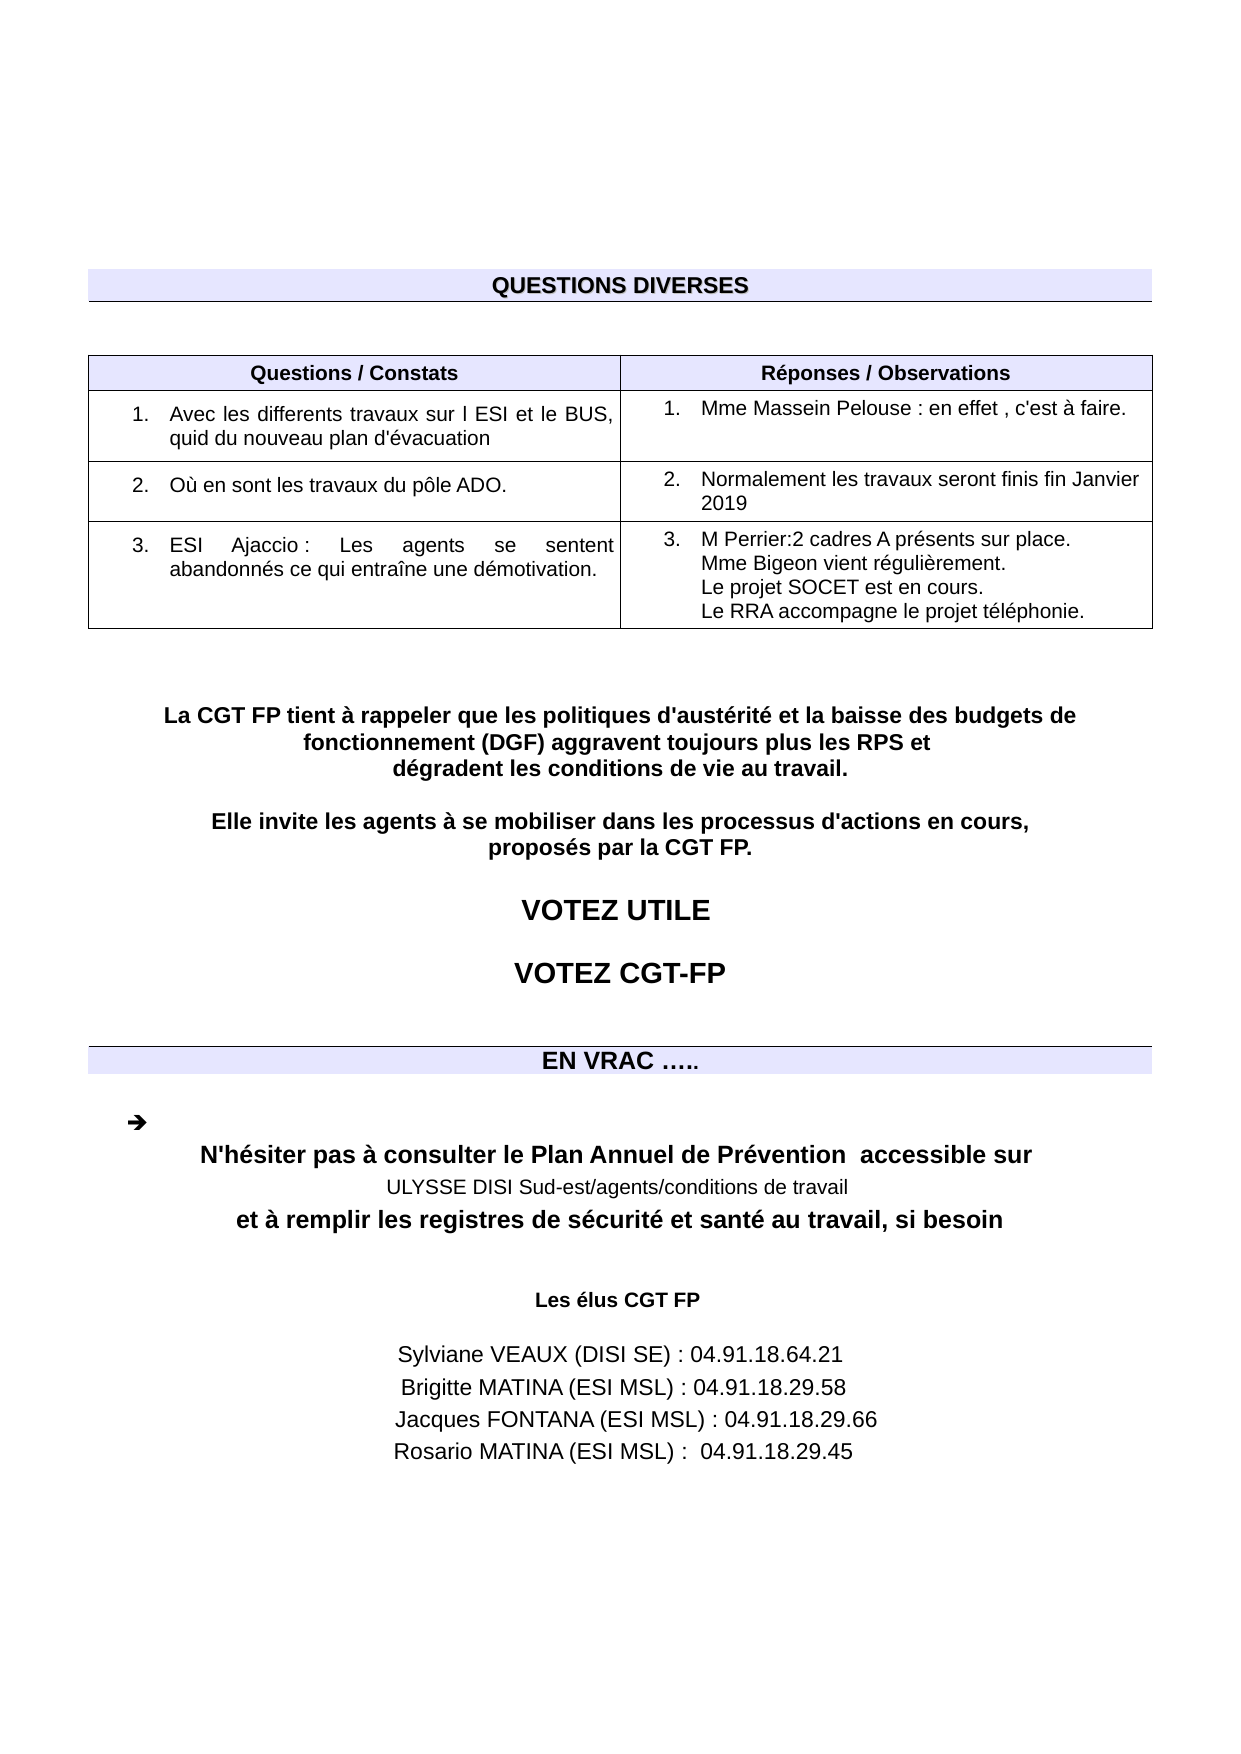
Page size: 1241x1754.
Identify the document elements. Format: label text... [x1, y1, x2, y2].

table_cell Avec les differents travaux sur l ESI et le BUS, quid du nouveau plan d'évacuation [89, 391, 620, 461]
table_cell M Perrier:2 cadres A présents sur place. Mme Bigeon vient régulièrement. Le projet SOCET est en cours. Le RRA accompagne le projet téléphonie. [621, 522, 1152, 628]
table_cell Mme Massein Pelouse : en effet , c'est à faire. [621, 391, 1152, 461]
text N'hésiter pas à consulter le Plan Annuel de Prévention accessible sur [88, 1140, 1152, 1169]
text ULYSSE DISI Sud-est/agents/conditions de travail [88, 1175, 1152, 1199]
text QUESTIONS DIVERSES [88, 269, 1152, 301]
text et à remplir les registres de sécurité et santé au travail, si besoin [88, 1205, 1152, 1234]
table_cell ESI Ajaccio : Les agents se sentent abandonnés ce qui entraîne une démotivation. [89, 522, 620, 628]
text Rosario MATINA (ESI MSL) : 04.91.18.29.45 [88, 1438, 1152, 1464]
text Les élus CGT FP [88, 1287, 1152, 1311]
table_cell Normalement les travaux seront finis fin Janvier 2019 [621, 462, 1152, 521]
text proposés par la CGT FP. [88, 834, 1152, 860]
text Sylviane VEAUX (DISI SE) : 04.91.18.64.21 [88, 1341, 1152, 1368]
text Brigitte MATINA (ESI MSL) : 04.91.18.29.58 [88, 1374, 1152, 1400]
table_header Questions / Constats [89, 356, 620, 390]
text VOTEZ UTILE [88, 890, 1152, 926]
text La CGT FP tient à rappeler que les politiques d'austérité et la baisse des budgets de fonctionnement (DGF) aggravent toujours plus les RPS et [88, 702, 1152, 755]
text dégradent les conditions de vie au travail. [88, 755, 1152, 781]
text VOTEZ CGT-FP [88, 953, 1152, 989]
text Jacques FONTANA (ESI MSL) : 04.91.18.29.66 [88, 1406, 1152, 1432]
text Elle invite les agents à se mobiliser dans les processus d'actions en cours, [88, 808, 1152, 834]
table_header Réponses / Observations [621, 356, 1152, 390]
text EN VRAC ….. [88, 1046, 1152, 1074]
table_cell Où en sont les travaux du pôle ADO. [89, 462, 620, 521]
